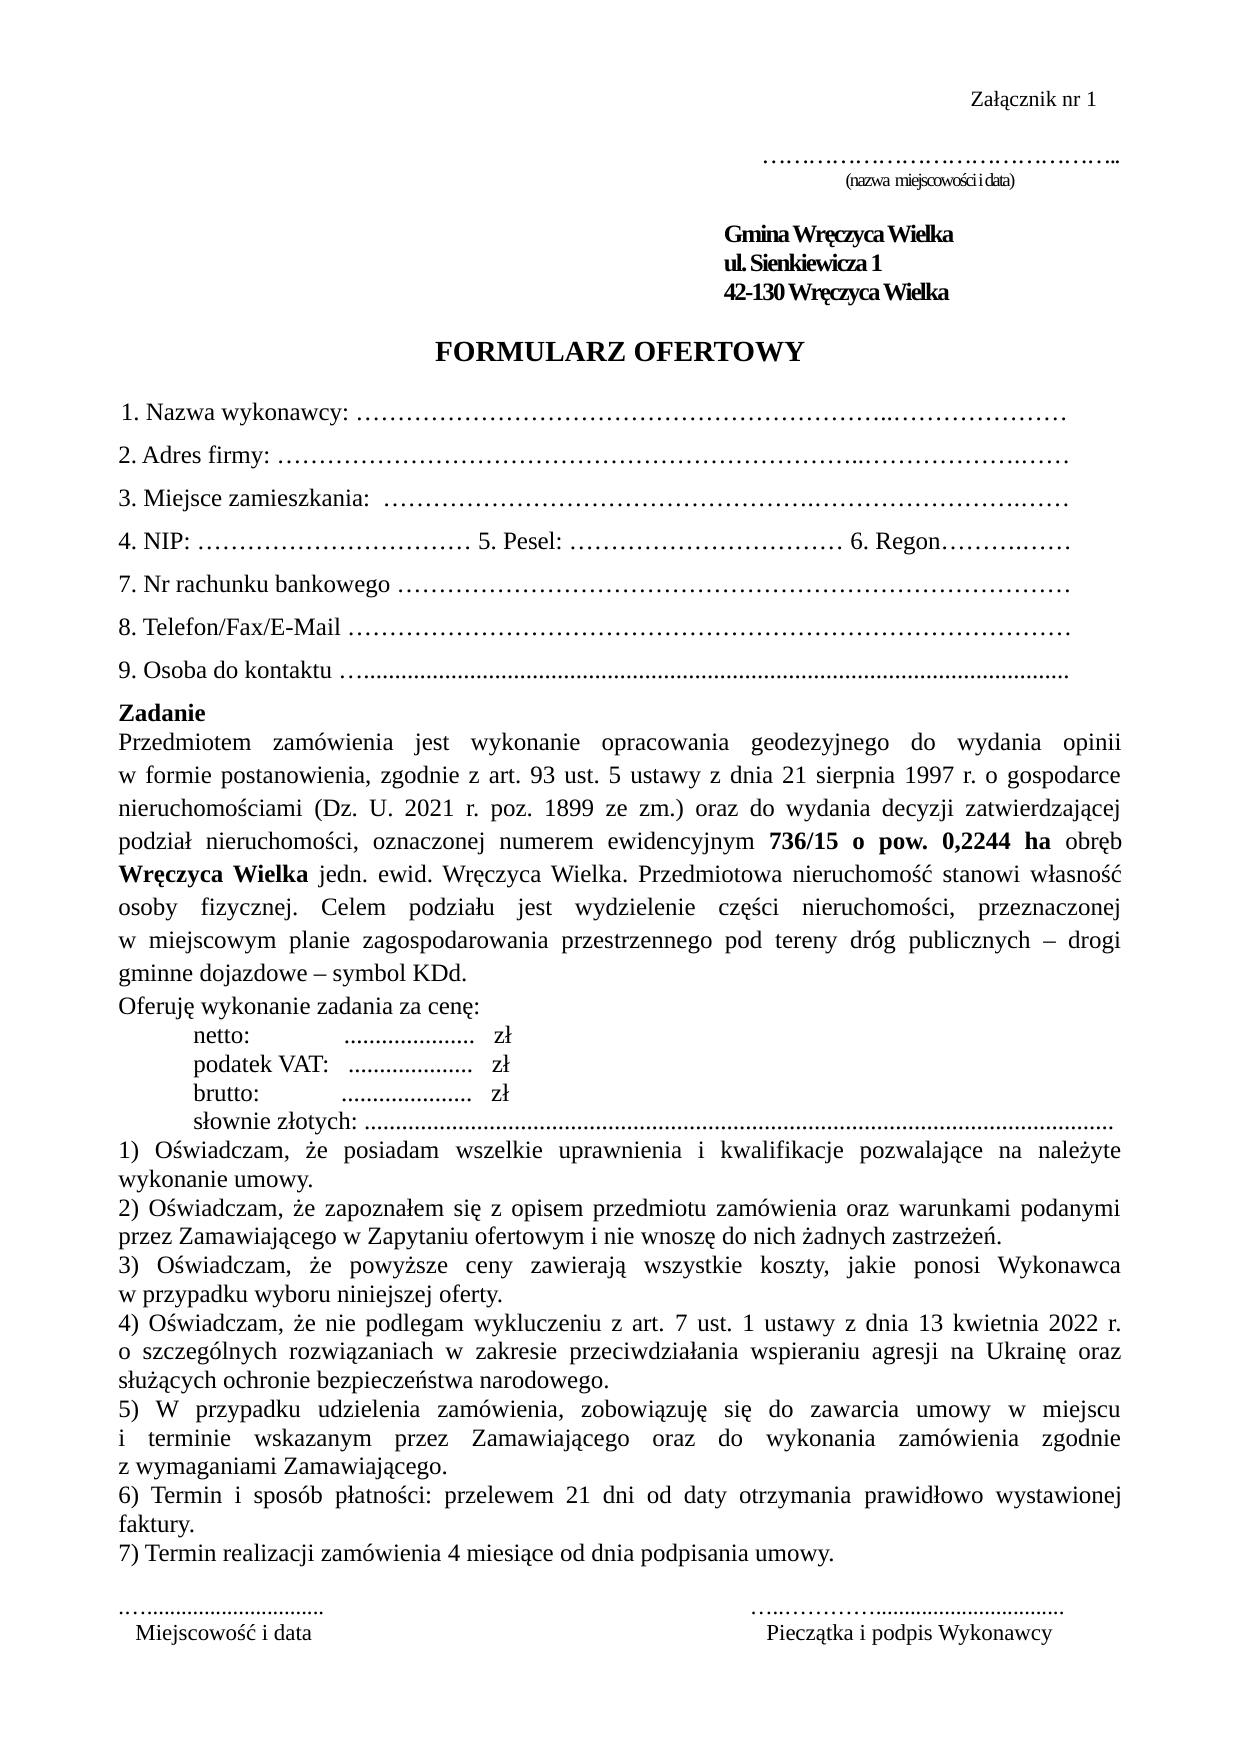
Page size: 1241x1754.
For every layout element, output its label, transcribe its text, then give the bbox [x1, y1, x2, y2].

list słownie złotych: ........................................................................................................................ [156, 1106, 1122, 1135]
list netto: ..................... zł [156, 1020, 1122, 1049]
list brutto: ..................... zł [156, 1078, 1122, 1106]
text ……………………………………….. [118, 140, 1122, 169]
text Gmina Wręczyca Wielka [650, 219, 1122, 248]
text Miejscowość i data Pieczątka i podpis Wykonawcy [118, 1619, 1122, 1645]
text .…............................... …..…………................................. [118, 1593, 1122, 1619]
text 2) Oświadczam, że zapoznałem się z opisem przedmiotu zamówienia oraz warunkami podanymi przez Zamawiającego w Zapytaniu ofertowym i nie wnoszę do nich żadnych zastrzeżeń. [118, 1193, 1122, 1250]
text 8. Telefon/Fax/E-Mail …………………………………………………………………………… [118, 612, 1122, 641]
text 5) W przypadku udzielenia zamówienia, zobowiązuję się do zawarcia umowy w miejscu i terminie wskazanym przez Zamawiającego oraz do wykonania zamówienia zgodnie z wymaganiami Zamawiającego. [118, 1394, 1122, 1480]
text 4. NIP: …………………………… 5. Pesel: …………………………… 6. Regon……….…… [118, 526, 1122, 555]
text 4) Oświadczam, że nie podlegam wykluczeniu z art. 7 ust. 1 ustawy z dnia 13 kwietnia 2022 r. o szczególnych rozwiązaniach w zakresie przeciwdziałania wspieraniu agresji na Ukrainę oraz służących ochronie bezpieczeństwa narodowego. [118, 1308, 1122, 1394]
text Zadanie [118, 698, 1122, 727]
text Załącznik nr 1 [118, 83, 1122, 111]
text 42-130 Wręczyca Wielka [650, 277, 1122, 306]
text (nazwa miejscowości i data) [118, 169, 1122, 191]
text 7) Termin realizacji zamówienia 4 miesiące od dnia podpisania umowy. [118, 1538, 1122, 1566]
text 6) Termin i sposób płatności: przelewem 21 dni od daty otrzymania prawidłowo wystawionej faktury. [118, 1480, 1122, 1538]
text 9. Osoba do kontaktu …................................................................................................................. [118, 655, 1122, 684]
text ul. Sienkiewicza 1 [650, 248, 1122, 277]
text Przedmiotem zamówienia jest wykonanie opracowania geodezyjnego do wydania opinii w formie postanowienia, zgodnie z art. 93 ust. 5 ustawy z dnia 21 sierpnia 1997 r. o gospodarce nieruchomościami (Dz. U. 2021 r. poz. 1899 ze zm.) oraz do wydania decyzji zatwierdzającej podział nieruchomości, oznaczonej numerem ewidencyjnym 736/15 o pow. 0,2244 ha obręb Wręczyca Wielka jedn. ewid. Wręczyca Wielka. Przedmiotowa nieruchomość stanowi własność osoby fizycznej. Celem podziału jest wydzielenie części nieruchomości, przeznaczonej w miejscowym planie zagospodarowania przestrzennego pod tereny dróg publicznych – drogi gminne dojazdowe – symbol KDd. [118, 727, 1122, 987]
text 1. Nazwa wykonawcy: ………………………………………………………..………………… [121, 397, 1122, 425]
text 1) Oświadczam, że posiadam wszelkie uprawnienia i kwalifikacje pozwalające na należyte wykonanie umowy. [118, 1135, 1122, 1193]
text Oferuję wykonanie zadania za cenę: [118, 991, 1122, 1020]
text 7. Nr rachunku bankowego ……………………………………………………………………… [118, 569, 1122, 598]
list podatek VAT: .................... zł [156, 1049, 1122, 1078]
text 3. Miejsce zamieszkania: …………………………………………….…………………….…… [118, 483, 1122, 512]
text 3) Oświadczam, że powyższe ceny zawierają wszystkie koszty, jakie ponosi Wykonawca w przypadku wyboru niniejszej oferty. [118, 1250, 1122, 1308]
text 2. Adres firmy: ……………………………………………………………..……………….…… [118, 440, 1122, 468]
text FORMULARZ OFERTOWY [118, 334, 1122, 368]
